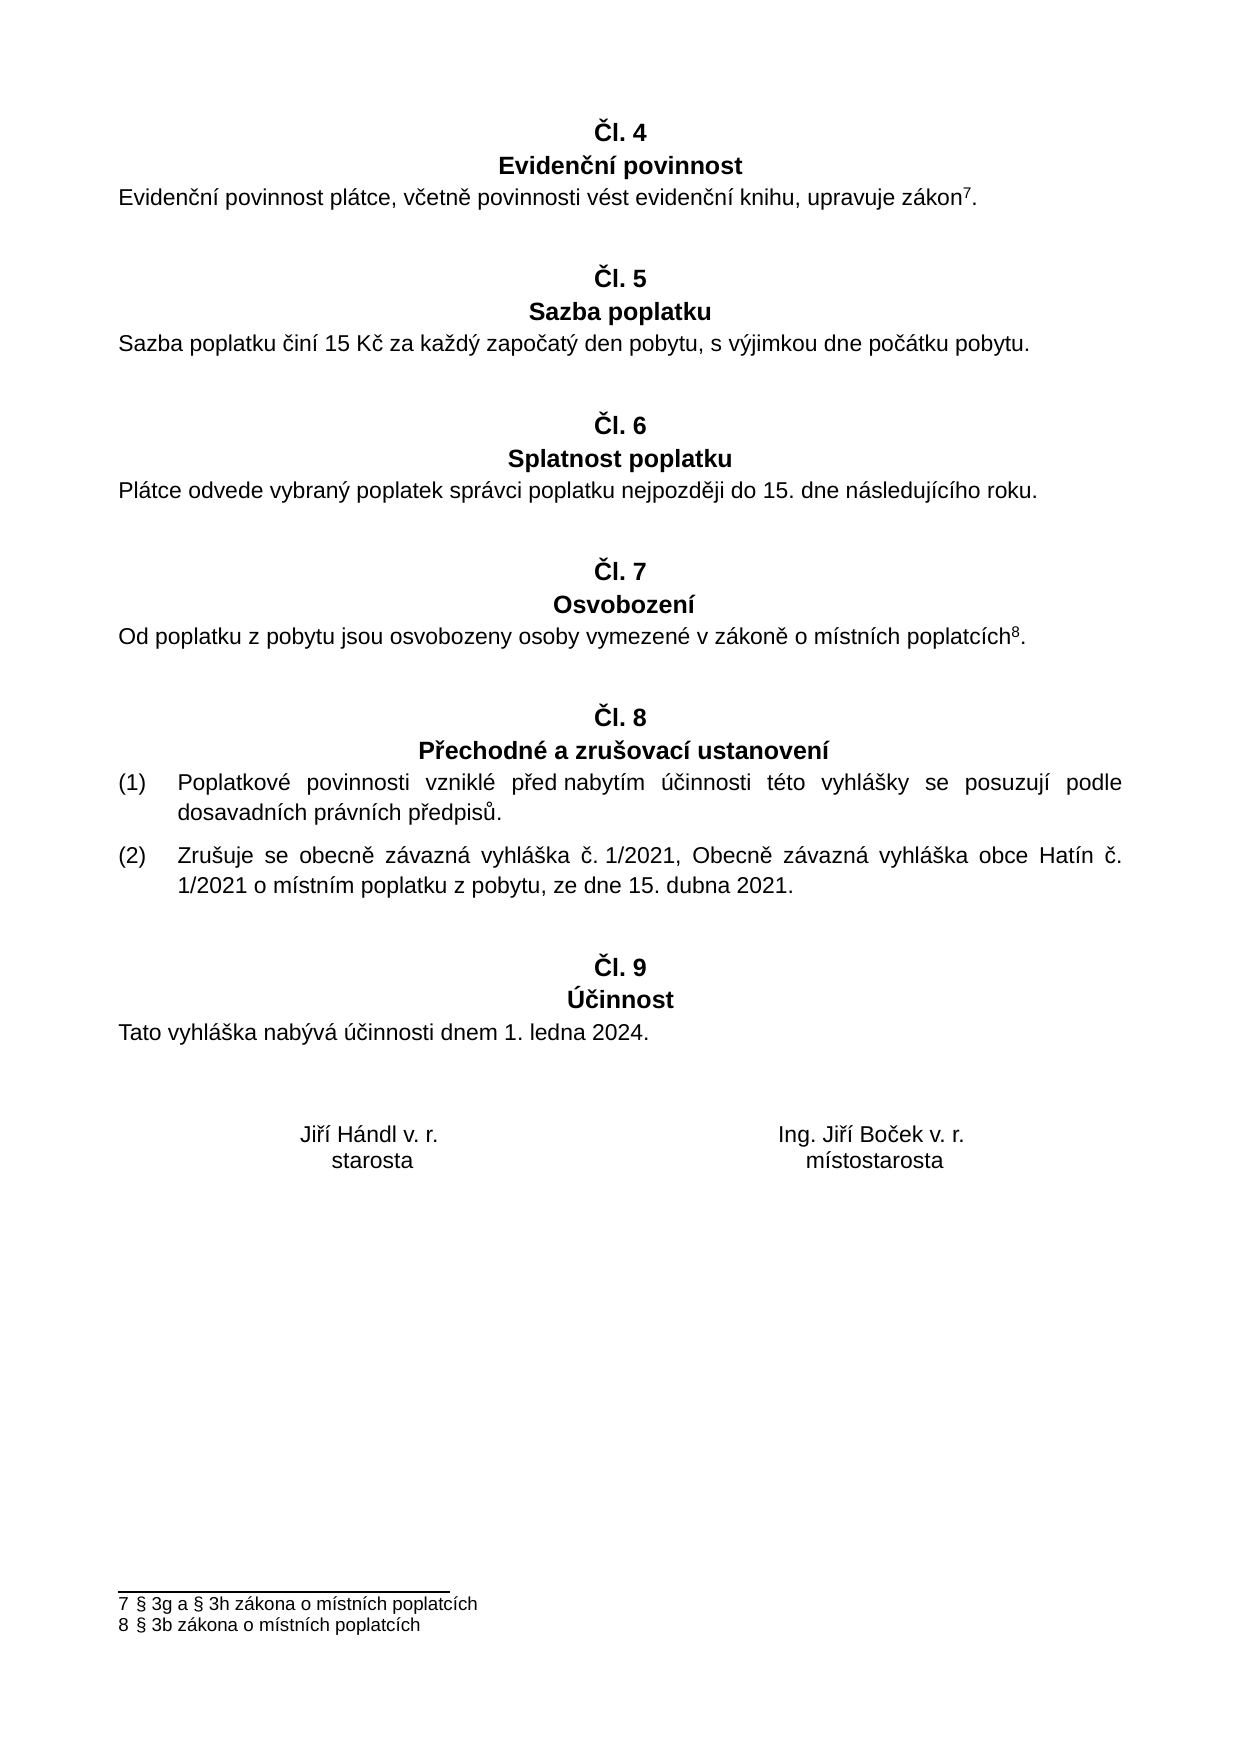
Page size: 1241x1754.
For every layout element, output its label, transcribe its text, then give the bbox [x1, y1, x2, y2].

subtitle Čl. 9 Účinnost [118, 952, 1122, 1014]
text Evidenční povinnost plátce, včetně povinnosti vést evidenční knihu, upravuje zákon. [118, 184, 1122, 211]
subtitle Čl. 5 Sazba poplatku [118, 264, 1122, 326]
list Poplatkové povinnosti vzniklé před nabytím účinnosti této vyhlášky se posuzují podle dosavadních právních předpisů. [118, 769, 1122, 826]
table_header Ing. Jiří Boček v. r. místostarosta [620, 1061, 1122, 1179]
text Plátce odvede vybraný poplatek správci poplatku nejpozději do 15. dne následujícího roku. [118, 477, 1122, 503]
subtitle Čl. 6 Splatnost poplatku [118, 411, 1122, 472]
text Od poplatku z pobytu jsou osvobozeny osoby vymezené v zákoně o místních poplatcích. [118, 623, 1122, 649]
text § 3g a § 3h zákona o místních poplatcích [118, 1592, 1122, 1614]
text Sazba poplatku činí 15 Kč za každý započatý den pobytu, s výjimkou dne počátku pobytu. [118, 330, 1122, 357]
subtitle Čl. 7 Osvobození [118, 557, 1122, 619]
subtitle Čl. 4 Evidenční povinnost [118, 118, 1122, 180]
subtitle Čl. 8 Přechodné a zrušovací ustanovení [118, 703, 1122, 765]
text § 3b zákona o místních poplatcích [118, 1614, 1122, 1635]
table_cell [620, 1179, 1122, 1297]
list Zrušuje se obecně závazná vyhláška č. 1/2021, Obecně závazná vyhláška obce Hatín č. 1/2021 o místním poplatku z pobytu, ze dne 15. dubna 2021. [118, 842, 1122, 899]
table_header Jiří Hándl v. r. starosta [118, 1061, 620, 1179]
text Tato vyhláška nabývá účinnosti dnem 1. ledna 2024. [118, 1018, 1122, 1045]
table_cell [118, 1179, 620, 1297]
